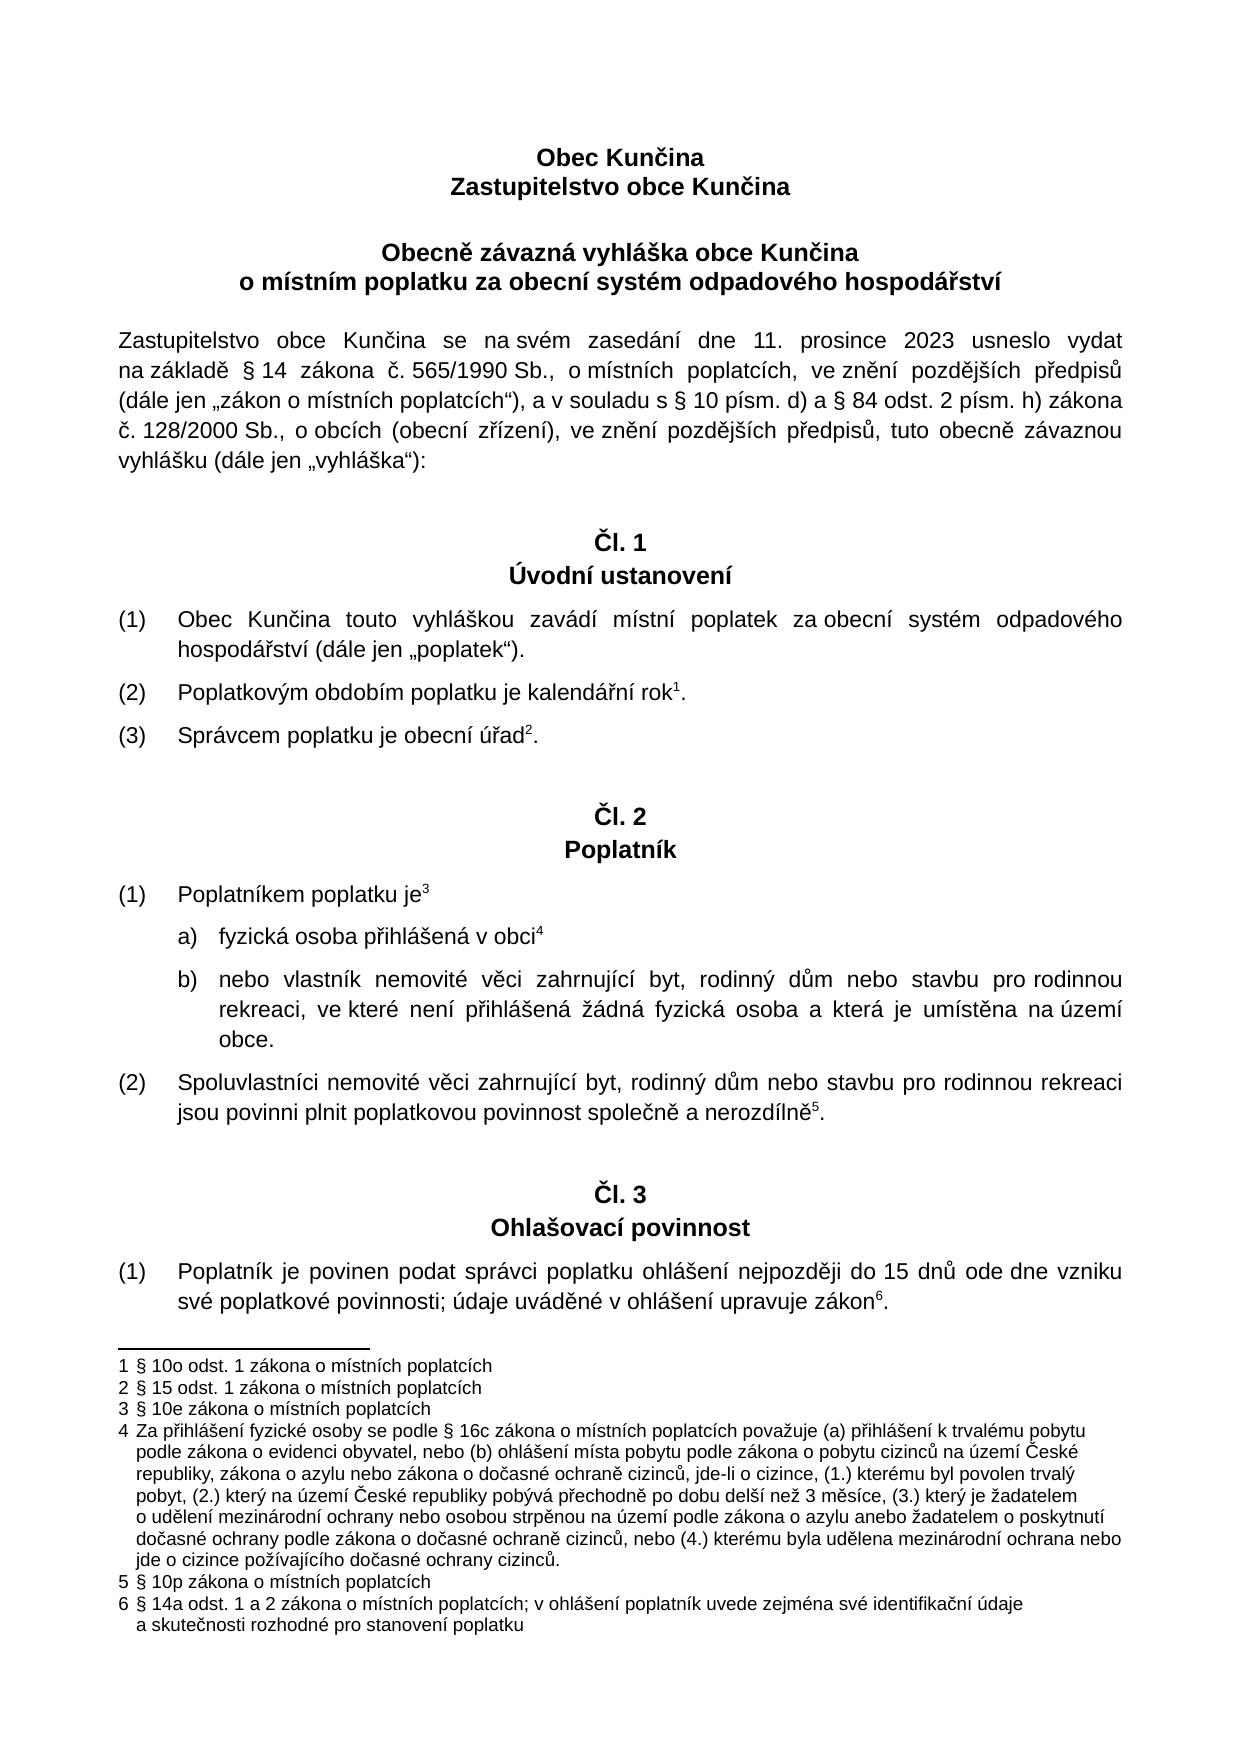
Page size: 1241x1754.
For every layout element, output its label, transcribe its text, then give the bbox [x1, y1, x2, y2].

list Poplatník je povinen podat správci poplatku ohlášení nejpozději do 15 dnů ode dne vzniku své poplatkové povinnosti; údaje uváděné v ohlášení upravuje zákon. [118, 1258, 1122, 1315]
list Za přihlášení fyzické osoby se podle § 16c zákona o místních poplatcích považuje (a) přihlášení k trvalému pobytu podle zákona o evidenci obyvatel, nebo (b) ohlášení místa pobytu podle zákona o pobytu cizinců na území České republiky, zákona o azylu nebo zákona o dočasné ochraně cizinců, jde-li o cizince, (1.) kterému byl povolen trvalý pobyt, (2.) který na území České republiky pobývá přechodně po dobu delší než 3 měsíce, (3.) který je žadatelem o udělení mezinárodní ochrany nebo osobou strpěnou na území podle zákona o azylu anebo žadatelem o poskytnutí dočasné ochrany podle zákona o dočasné ochraně cizinců, nebo (4.) kterému byla udělena mezinárodní ochrana nebo jde o cizince požívajícího dočasné ochrany cizinců. [118, 1420, 1122, 1571]
list Správcem poplatku je obecní úřad. [118, 722, 1122, 748]
subtitle Čl. 2 Poplatník [118, 802, 1122, 864]
text Zastupitelstvo obce Kunčina se na svém zasedání dne 11. prosince 2023 usneslo vydat na základě § 14 zákona č. 565/1990 Sb., o místních poplatcích, ve znění pozdějších předpisů (dále jen „zákon o místních poplatcích“), a v souladu s § 10 písm. d) a § 84 odst. 2 písm. h) zákona č. 128/2000 Sb., o obcích (obecní zřízení), ve znění pozdějších předpisů, tuto obecně závaznou vyhlášku (dále jen „vyhláška“): [118, 327, 1122, 474]
subtitle Čl. 1 Úvodní ustanovení [118, 528, 1122, 589]
list § 10p zákona o místních poplatcích [118, 1571, 1122, 1592]
list Spoluvlastníci nemovité věci zahrnující byt, rodinný dům nebo stavbu pro rodinnou rekreaci jsou povinni plnit poplatkovou povinnost společně a nerozdílně. [118, 1069, 1122, 1126]
subtitle Čl. 3 Ohlašovací povinnost [118, 1179, 1122, 1241]
subtitle Obecně závazná vyhláška obce Kunčina o místním poplatku za obecní systém odpadového hospodářství [118, 238, 1122, 295]
title Obec Kunčina Zastupitelstvo obce Kunčina [118, 143, 1122, 201]
list fyzická osoba přihlášená v obci [177, 923, 1122, 950]
list nebo vlastník nemovité věci zahrnující byt, rodinný dům nebo stavbu pro rodinnou rekreaci, ve které není přihlášená žádná fyzická osoba a která je umístěna na území obce. [177, 966, 1122, 1053]
list § 14a odst. 1 a 2 zákona o místních poplatcích; v ohlášení poplatník uvede zejména své identifikační údaje a skutečnosti rozhodné pro stanovení poplatku [118, 1592, 1122, 1635]
list Obec Kunčina touto vyhláškou zavádí místní poplatek za obecní systém odpadového hospodářství (dále jen „poplatek“). [118, 606, 1122, 663]
list § 10o odst. 1 zákona o místních poplatcích [118, 1355, 1122, 1377]
list Poplatkovým obdobím poplatku je kalendářní rok. [118, 679, 1122, 706]
list § 10e zákona o místních poplatcích [118, 1398, 1122, 1420]
list Poplatníkem poplatku je [118, 881, 1122, 907]
list § 15 odst. 1 zákona o místních poplatcích [118, 1377, 1122, 1398]
